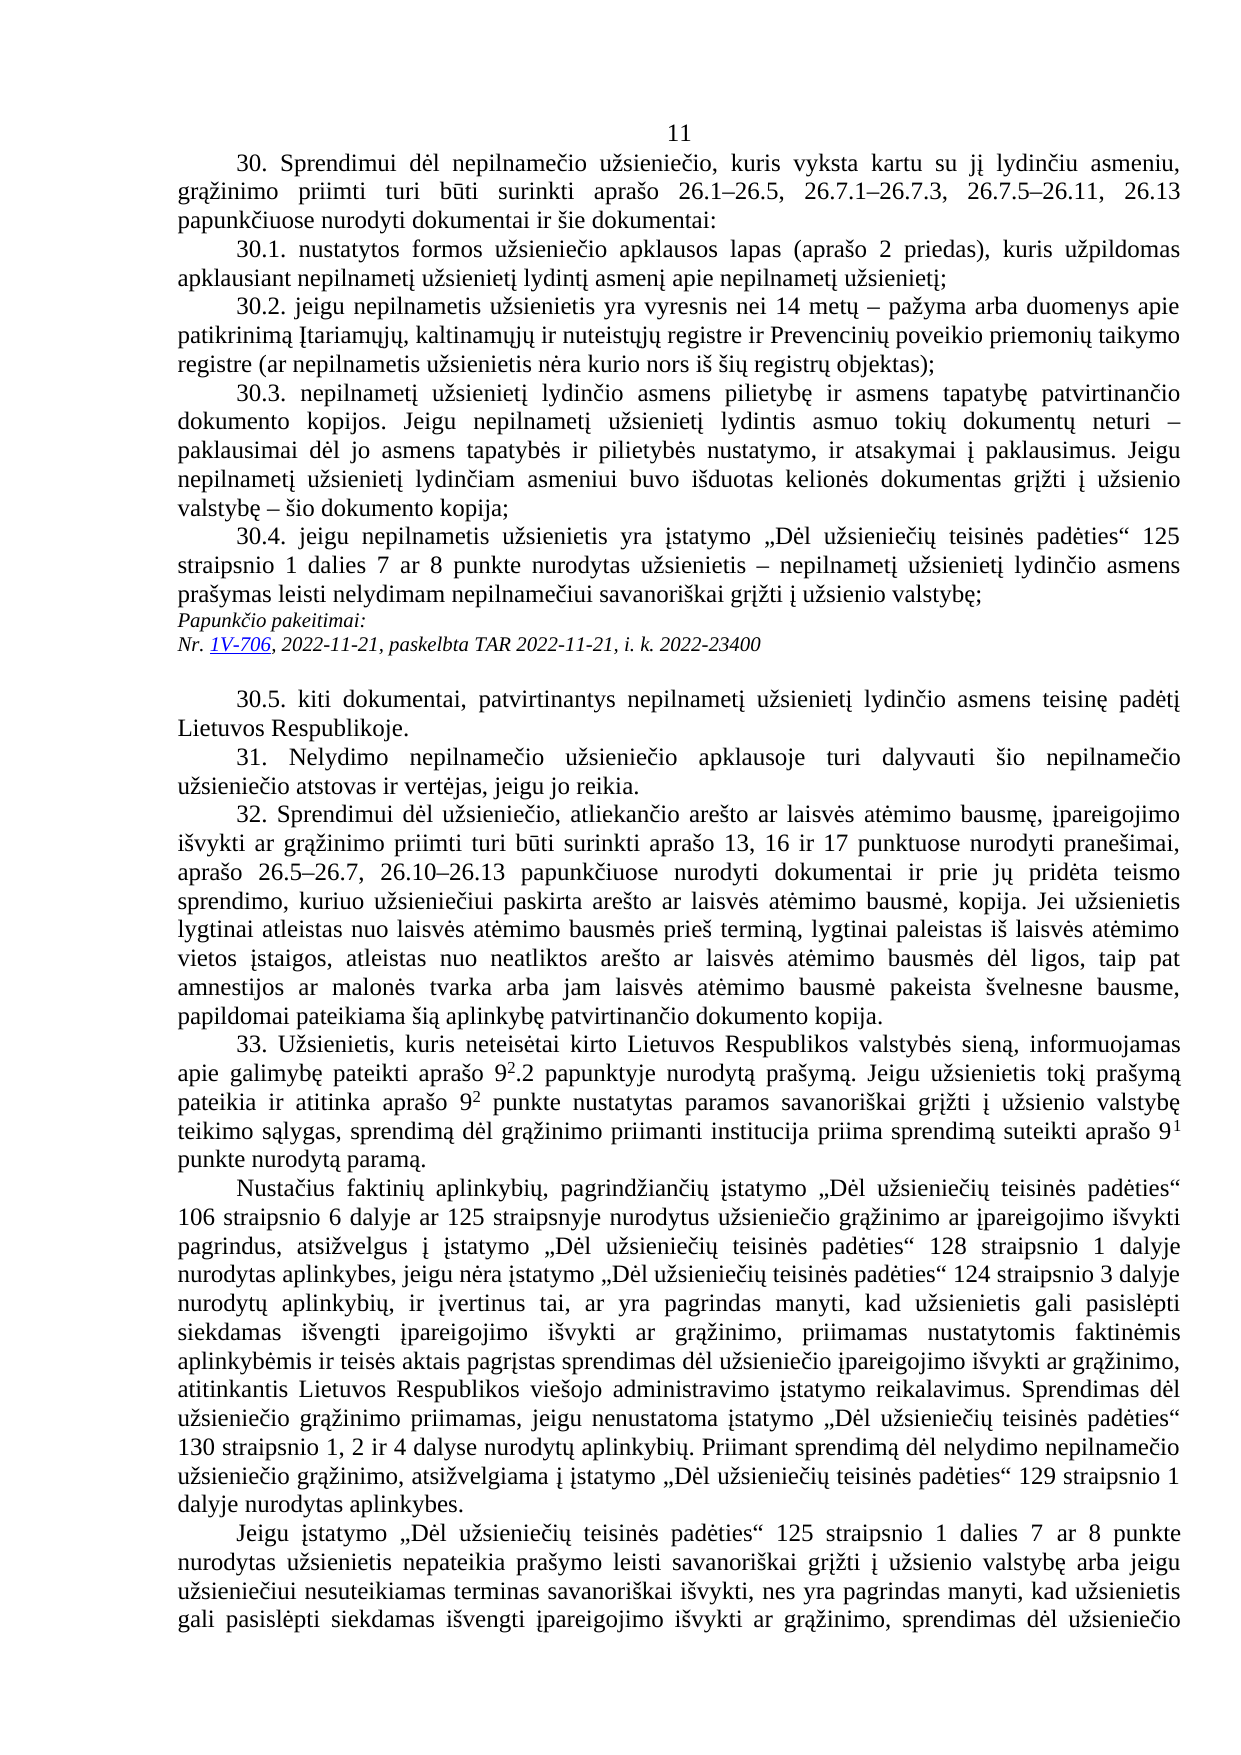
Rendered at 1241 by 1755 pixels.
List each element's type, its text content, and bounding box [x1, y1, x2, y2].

text Nr. 1V-706, 2022-11-21, paskelbta TAR 2022-11-21, i. k. 2022-23400 [177, 632, 1181, 656]
text 30.5. kiti dokumentai, patvirtinantys nepilnametį užsienietį lydinčio asmens teisinę padėtį Lietuvos Respublikoje. [177, 684, 1181, 742]
text 30.2. jeigu nepilnametis užsienietis yra vyresnis nei 14 metų – pažyma arba duomenys apie patikrinimą Įtariamųjų, kaltinamųjų ir nuteistųjų registre ir Prevencinių poveikio priemonių taikymo registre (ar nepilnametis užsienietis nėra kurio nors iš šių registrų objektas); [177, 291, 1181, 378]
text Papunkčio pakeitimai: [177, 608, 1181, 632]
text 32. Sprendimui dėl užsieniečio, atliekančio arešto ar laisvės atėmimo bausmę, įpareigojimo išvykti ar grąžinimo priimti turi būti surinkti aprašo 13, 16 ir 17 punktuose nurodyti pranešimai, aprašo 26.5–26.7, 26.10–26.13 papunkčiuose nurodyti dokumentai ir prie jų pridėta teismo sprendimo, kuriuo užsieniečiui paskirta arešto ar laisvės atėmimo bausmė, kopija. Jei užsienietis lygtinai atleistas nuo laisvės atėmimo bausmės prieš terminą, lygtinai paleistas iš laisvės atėmimo vietos įstaigos, atleistas nuo neatliktos arešto ar laisvės atėmimo bausmės dėl ligos, taip pat amnestijos ar malonės tvarka arba jam laisvės atėmimo bausmė pakeista švelnesne bausme, papildomai pateikiama šią aplinkybę patvirtinančio dokumento kopija. [177, 799, 1181, 1029]
text 30.3. nepilnametį užsienietį lydinčio asmens pilietybę ir asmens tapatybę patvirtinančio dokumento kopijos. Jeigu nepilnametį užsienietį lydintis asmuo tokių dokumentų neturi – paklausimai dėl jo asmens tapatybės ir pilietybės nustatymo, ir atsakymai į paklausimus. Jeigu nepilnametį užsienietį lydinčiam asmeniui buvo išduotas kelionės dokumentas grįžti į užsienio valstybę – šio dokumento kopija; [177, 378, 1181, 521]
text 31. Nelydimo nepilnamečio užsieniečio apklausoje turi dalyvauti šio nepilnamečio užsieniečio atstovas ir vertėjas, jeigu jo reikia. [177, 742, 1181, 799]
text 30. Sprendimui dėl nepilnamečio užsieniečio, kuris vyksta kartu su jį lydinčiu asmeniu, grąžinimo priimti turi būti surinkti aprašo 26.1–26.5, 26.7.1–26.7.3, 26.7.5–26.11, 26.13 papunkčiuose nurodyti dokumentai ir šie dokumentai: [177, 148, 1181, 234]
text 33. Užsienietis, kuris neteisėtai kirto Lietuvos Respublikos valstybės sieną, informuojamas apie galimybę pateikti aprašo 92.2 papunktyje nurodytą prašymą. Jeigu užsienietis tokį prašymą pateikia ir atitinka aprašo 92 punkte nustatytas paramos savanoriškai grįžti į užsienio valstybę teikimo sąlygas, sprendimą dėl grąžinimo priimanti institucija priima sprendimą suteikti aprašo 91 punkte nurodytą paramą. [177, 1029, 1181, 1173]
text 30.1. nustatytos formos užsieniečio apklausos lapas (aprašo 2 priedas), kuris užpildomas apklausiant nepilnametį užsienietį lydintį asmenį apie nepilnametį užsienietį; [177, 234, 1181, 291]
text Nustačius faktinių aplinkybių, pagrindžiančių įstatymo „Dėl užsieniečių teisinės padėties“ 106 straipsnio 6 dalyje ar 125 straipsnyje nurodytus užsieniečio grąžinimo ar įpareigojimo išvykti pagrindus, atsižvelgus į įstatymo „Dėl užsieniečių teisinės padėties“ 128 straipsnio 1 dalyje nurodytas aplinkybes, jeigu nėra įstatymo „Dėl užsieniečių teisinės padėties“ 124 straipsnio 3 dalyje nurodytų aplinkybių, ir įvertinus tai, ar yra pagrindas manyti, kad užsienietis gali pasislėpti siekdamas išvengti įpareigojimo išvykti ar grąžinimo, priimamas nustatytomis faktinėmis aplinkybėmis ir teisės aktais pagrįstas sprendimas dėl užsieniečio įpareigojimo išvykti ar grąžinimo, atitinkantis Lietuvos Respublikos viešojo administravimo įstatymo reikalavimus. Sprendimas dėl užsieniečio grąžinimo priimamas, jeigu nenustatoma įstatymo „Dėl užsieniečių teisinės padėties“ 130 straipsnio 1, 2 ir 4 dalyse nurodytų aplinkybių. Priimant sprendimą dėl nelydimo nepilnamečio užsieniečio grąžinimo, atsižvelgiama į įstatymo „Dėl užsieniečių teisinės padėties“ 129 straipsnio 1 dalyje nurodytas aplinkybes. [177, 1173, 1181, 1518]
text Jeigu įstatymo „Dėl užsieniečių teisinės padėties“ 125 straipsnio 1 dalies 7 ar 8 punkte nurodytas užsienietis nepateikia prašymo leisti savanoriškai grįžti į užsienio valstybę arba jeigu užsieniečiui nesuteikiamas terminas savanoriškai išvykti, nes yra pagrindas manyti, kad užsienietis gali pasislėpti siekdamas išvengti įpareigojimo išvykti ar grąžinimo, sprendimas dėl užsieniečio [177, 1518, 1181, 1633]
text 30.4. jeigu nepilnametis užsienietis yra įstatymo „Dėl užsieniečių teisinės padėties“ 125 straipsnio 1 dalies 7 ar 8 punkte nurodytas užsienietis – nepilnametį užsienietį lydinčio asmens prašymas leisti nelydimam nepilnamečiui savanoriškai grįžti į užsienio valstybę; [177, 521, 1181, 608]
